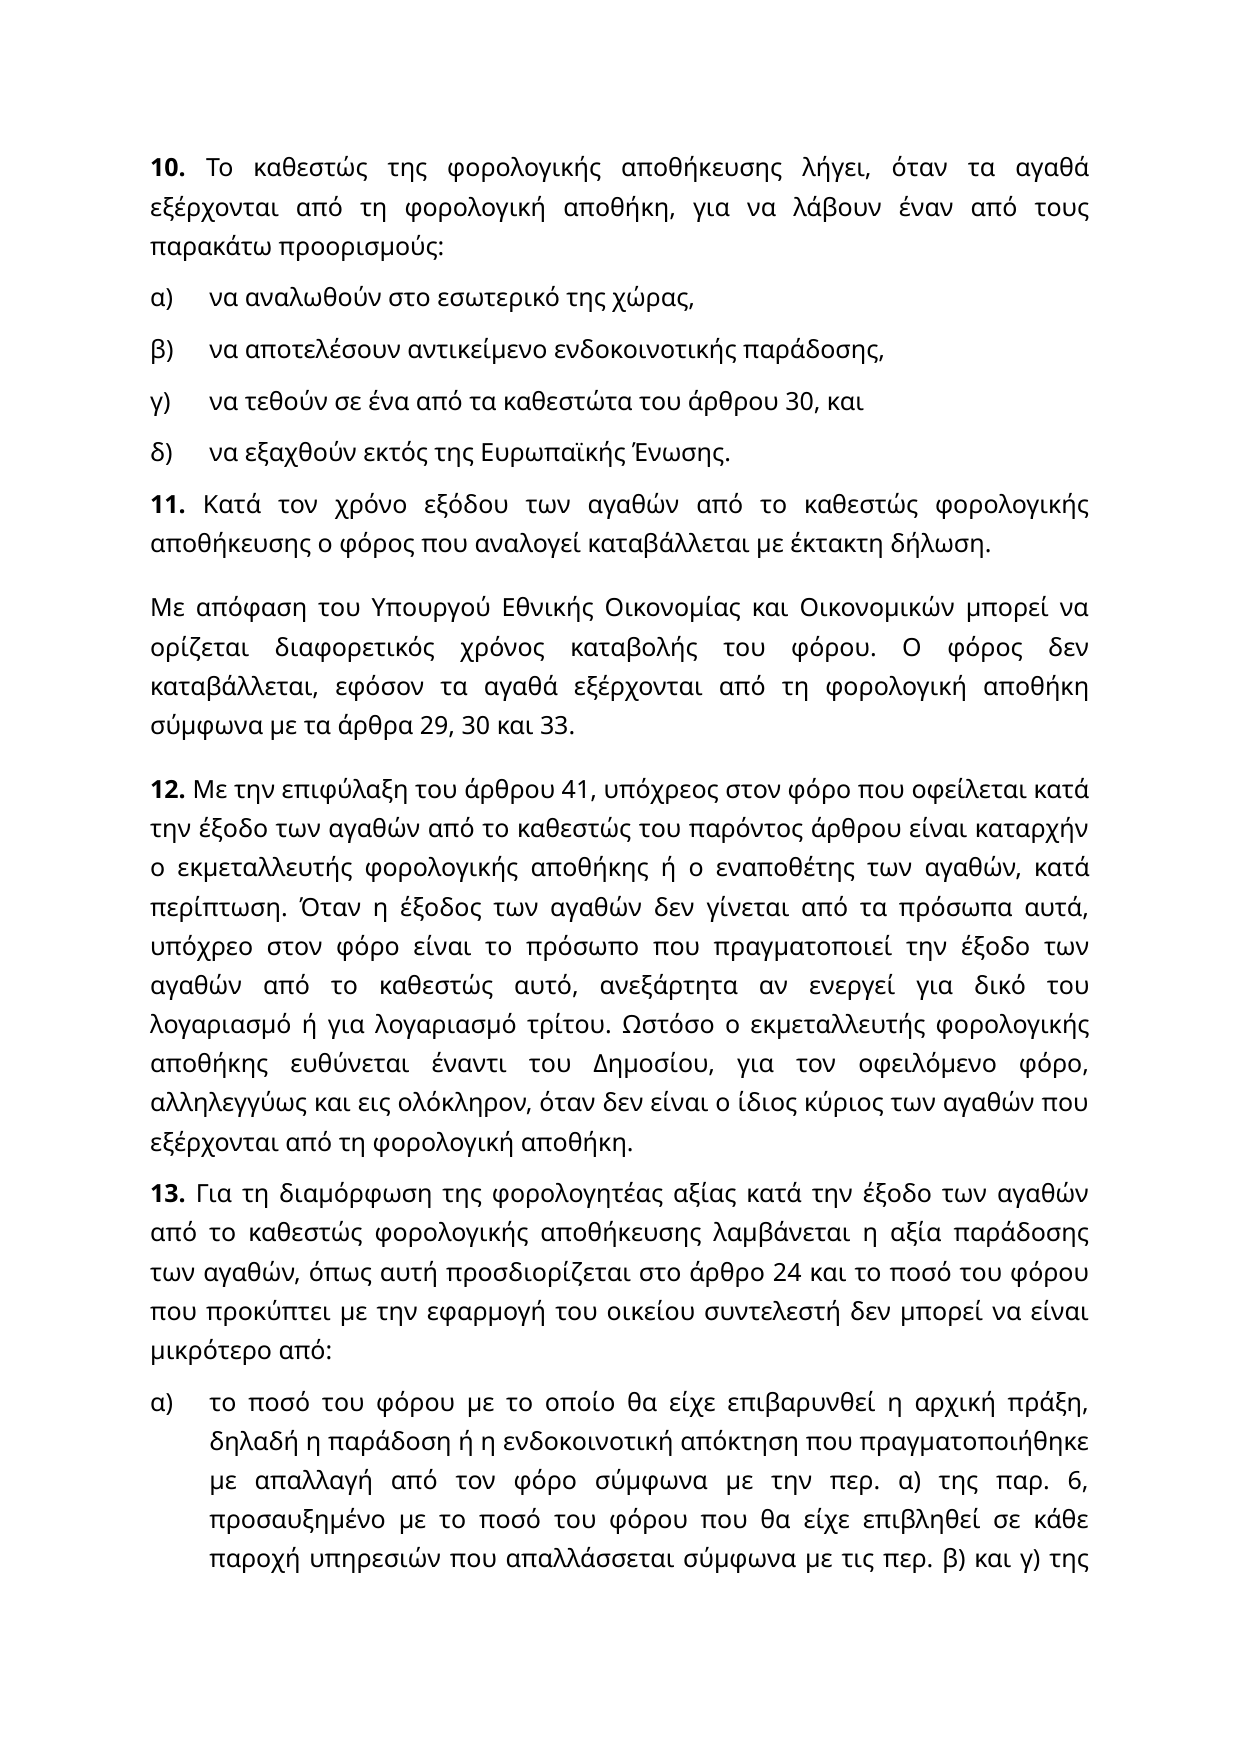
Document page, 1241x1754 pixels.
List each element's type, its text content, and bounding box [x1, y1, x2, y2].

text 12. Με την επιφύλαξη του άρθρου 41, υπόχρεος στον φόρο που οφείλεται κατά την έξοδο των αγαθών από το καθεστώς του παρόντος άρθρου είναι καταρχήν ο εκμεταλλευτής φορολογικής αποθήκης ή ο εναποθέτης των αγαθών, κατά περίπτωση. Όταν η έξοδος των αγαθών δεν γίνεται από τα πρόσωπα αυτά, υπόχρεο στον φόρο είναι το πρόσωπο που πραγματοποιεί την έξοδο των αγαθών από το καθεστώς αυτό, ανεξάρτητα αν ενεργεί για δικό του λογαριασμό ή για λογαριασμό τρίτου. Ωστόσο ο εκμεταλλευτής φορολογικής αποθήκης ευθύνεται έναντι του Δημοσίου, για τον οφειλόμενο φόρο, αλληλεγγύως και εις ολόκληρον, όταν δεν είναι ο ίδιος κύριος των αγαθών που εξέρχονται από τη φορολογική αποθήκη. [150, 772, 1090, 1158]
list γ) να τεθούν σε ένα από τα καθεστώτα του άρθρου 30, και [150, 383, 1090, 417]
list α) το ποσό του φόρου με το οποίο θα είχε επιβαρυνθεί η αρχική πράξη, δηλαδή η παράδοση ή η ενδοκοινοτική απόκτηση που πραγματοποιήθηκε με απαλλαγή από τον φόρο σύμφωνα με την περ. α) της παρ. 6, προσαυξημένο με το ποσό του φόρου που θα είχε επιβληθεί σε κάθε παροχή υπηρεσιών που απαλλάσσεται σύμφωνα με τις περ. β) και γ) της [150, 1384, 1090, 1575]
text 13. Για τη διαμόρφωση της φορολογητέας αξίας κατά την έξοδο των αγαθών από το καθεστώς φορολογικής αποθήκευσης λαμβάνεται η αξία παράδοσης των αγαθών, όπως αυτή προσδιορίζεται στο άρθρο 24 και το ποσό του φόρου που προκύπτει με την εφαρμογή του οικείου συντελεστή δεν μπορεί να είναι μικρότερο από: [150, 1176, 1090, 1367]
list δ) να εξαχθούν εκτός της Ευρωπαϊκής Ένωσης. [150, 435, 1090, 469]
list β) να αποτελέσουν αντικείμενο ενδοκοινοτικής παράδοσης, [150, 332, 1090, 366]
text 11. Κατά τον χρόνο εξόδου των αγαθών από το καθεστώς φορολογικής αποθήκευσης ο φόρος που αναλογεί καταβάλλεται με έκτακτη δήλωση. [150, 487, 1090, 560]
list α) να αναλωθούν στο εσωτερικό της χώρας, [150, 280, 1090, 314]
text Με απόφαση του Υπουργού Εθνικής Οικονομίας και Οικονομικών μπορεί να ορίζεται διαφορετικός χρόνος καταβολής του φόρου. Ο φόρος δεν καταβάλλεται, εφόσον τα αγαθά εξέρχονται από τη φορολογική αποθήκη σύμφωνα με τα άρθρα 29, 30 και 33. [150, 590, 1090, 742]
text 10. Το καθεστώς της φορολογικής αποθήκευσης λήγει, όταν τα αγαθά εξέρχονται από τη φορολογική αποθήκη, για να λάβουν έναν από τους παρακάτω προορισμούς: [150, 150, 1090, 262]
